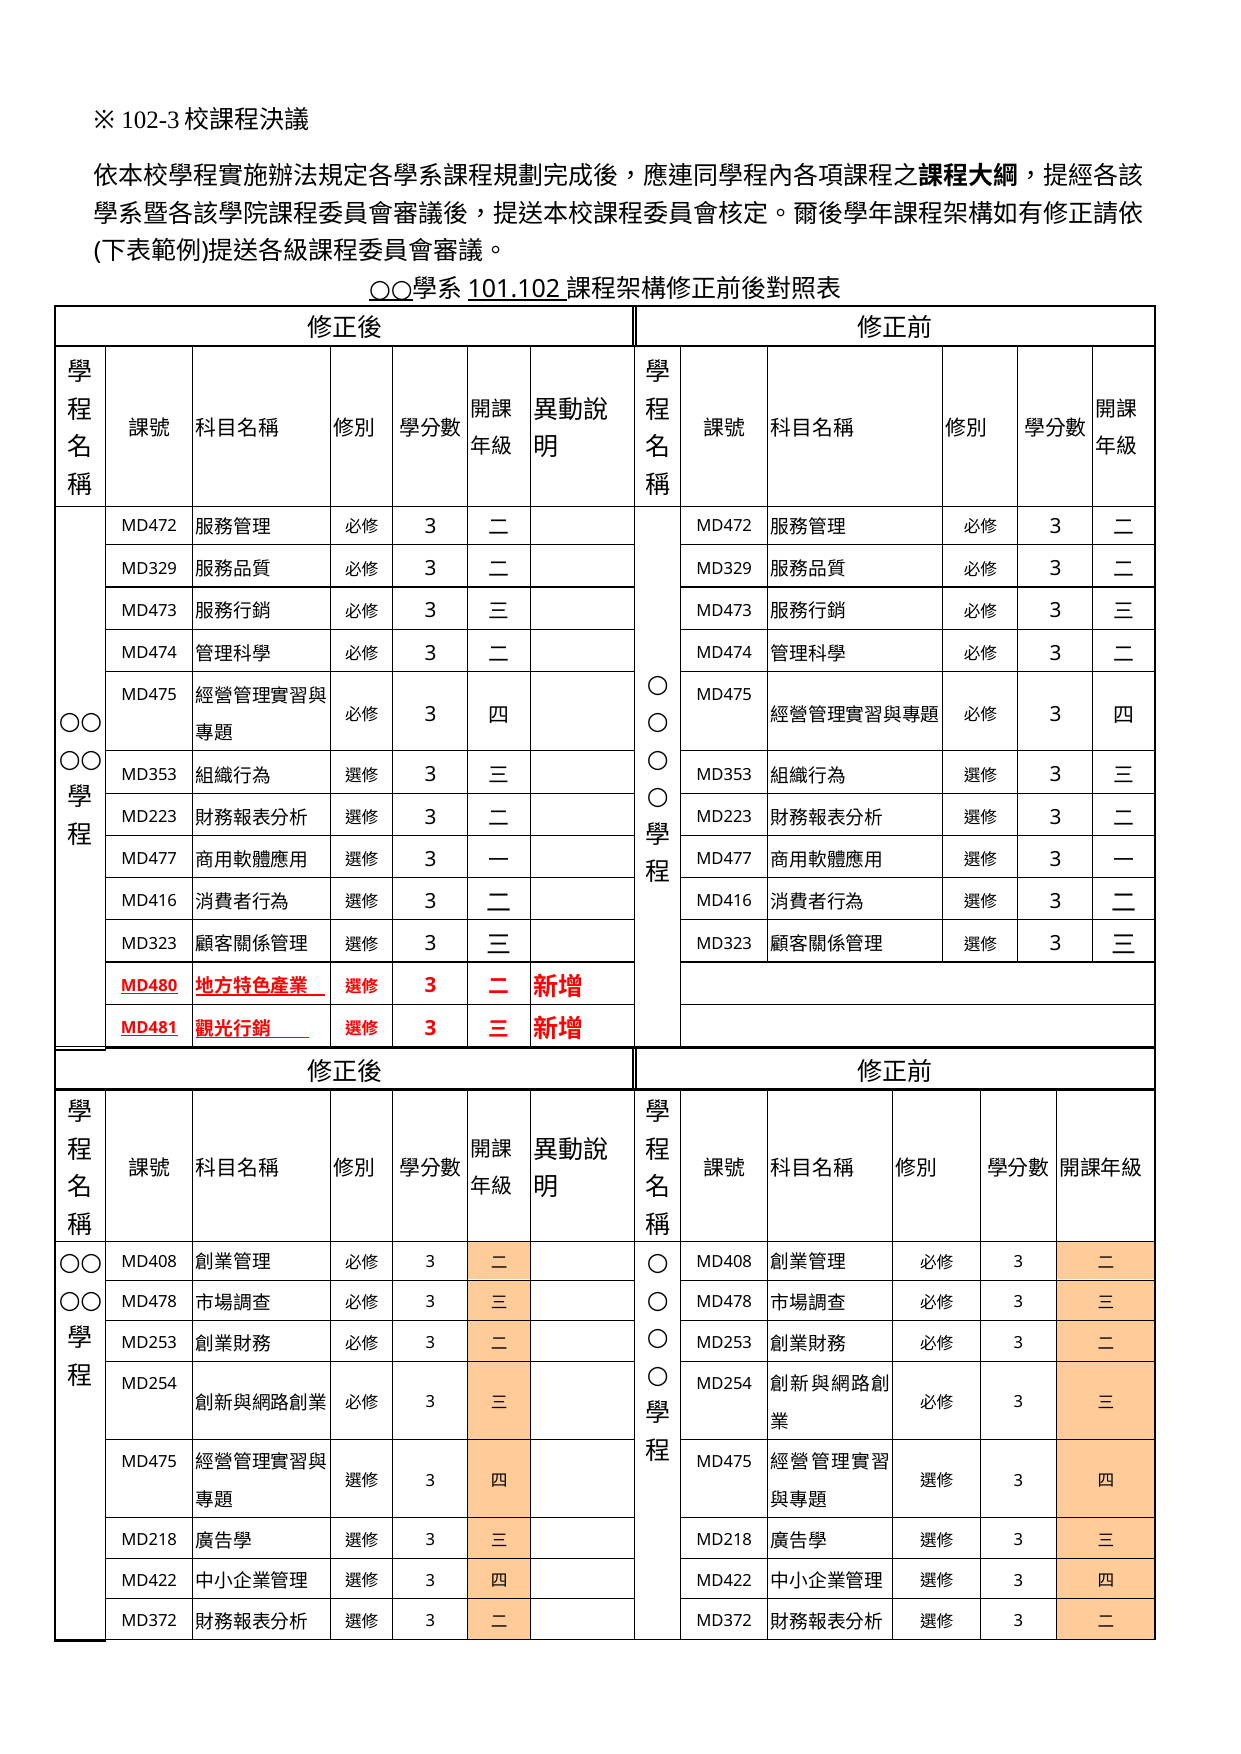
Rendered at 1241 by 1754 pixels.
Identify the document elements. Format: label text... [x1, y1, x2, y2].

table_cell 學程名稱 [635, 347, 680, 506]
table_cell MD422 [106, 1559, 192, 1598]
table_cell 必修 [943, 507, 1017, 544]
table_cell 開課 年級 [1093, 347, 1154, 506]
table_cell 3 [393, 878, 467, 919]
table_cell 3 [393, 751, 467, 793]
table_cell ○○○○學程 [635, 507, 680, 1046]
table_cell 選修 [331, 794, 392, 835]
table_cell MD475 [106, 1440, 192, 1517]
table_cell 二 [468, 878, 530, 919]
table_cell 服務管理 [193, 507, 330, 544]
table_cell [1156, 629, 1239, 671]
table_cell 課號 [681, 347, 767, 506]
table_cell [531, 672, 634, 750]
table_cell 修別 [943, 347, 1017, 506]
table_cell MD353 [681, 751, 767, 793]
table_cell 創業財務 [768, 1321, 892, 1361]
table_cell 地方特色產業 [193, 963, 330, 1003]
table_cell 中小企業管理 [768, 1559, 892, 1598]
table_cell 選修 [331, 1599, 392, 1639]
table_cell 課號 [106, 347, 192, 506]
table_cell 選修 [331, 1440, 392, 1517]
table_cell 修別 [331, 347, 392, 506]
table_cell 經營管理實習與專題 [193, 672, 330, 750]
table_cell [1156, 1320, 1239, 1361]
table_cell [531, 878, 634, 919]
table_cell 異動說明 [531, 1091, 634, 1241]
table_cell 三 [1093, 751, 1154, 793]
table_cell MD473 [106, 588, 192, 628]
table_cell MD477 [106, 836, 192, 877]
table_cell 科目名稱 [193, 1091, 330, 1241]
table_cell 財務報表分析 [193, 794, 330, 835]
table_cell 觀光行銷 [193, 1005, 330, 1046]
table_cell [1156, 586, 1239, 628]
table_cell 3 [1018, 836, 1092, 877]
table_cell 服務行銷 [768, 588, 942, 628]
table_cell 3 [393, 1321, 467, 1361]
table_cell 必修 [331, 545, 392, 586]
table_cell MD474 [681, 630, 767, 671]
table_cell 三 [1093, 588, 1154, 628]
table_cell 二 [468, 507, 530, 544]
table_cell [531, 545, 634, 586]
table_cell MD408 [106, 1242, 192, 1279]
table_cell 修正前 [637, 307, 1154, 345]
table_cell 學程名稱 [56, 347, 105, 506]
table_cell [1156, 750, 1239, 793]
table_cell MD372 [106, 1599, 192, 1639]
table_cell 選修 [331, 920, 392, 961]
table_cell 四 [468, 672, 530, 750]
table_cell [531, 1559, 634, 1598]
table_cell 三 [1093, 920, 1154, 961]
table_cell 四 [468, 1440, 530, 1517]
table_cell 服務管理 [768, 507, 942, 544]
table_cell MD254 [681, 1362, 767, 1439]
table_cell 3 [1018, 751, 1092, 793]
table_cell [531, 1599, 634, 1639]
table_cell 經營管理實習與專題 [768, 1440, 892, 1517]
table_cell 新增 [531, 1005, 634, 1046]
table_cell 3 [981, 1362, 1056, 1439]
table_cell [1156, 1088, 1239, 1241]
table_cell MD473 [681, 588, 767, 628]
table_cell MD253 [681, 1321, 767, 1361]
table_cell [1156, 1517, 1239, 1558]
table_cell 3 [393, 507, 467, 544]
table_cell 3 [393, 920, 467, 961]
table_cell 3 [981, 1281, 1056, 1320]
table_cell 必修 [893, 1242, 980, 1279]
table_cell 3 [393, 1005, 467, 1046]
table_cell 服務品質 [768, 545, 942, 586]
table_cell 市場調查 [768, 1281, 892, 1320]
table_cell 開課年級 [468, 1091, 530, 1241]
table_cell 3 [981, 1321, 1056, 1361]
table_cell [681, 1005, 1154, 1046]
table_cell [1156, 961, 1239, 1003]
table_cell 組織行為 [193, 751, 330, 793]
table_cell 三 [468, 920, 530, 961]
table_cell 3 [393, 963, 467, 1003]
table_cell MD254 [106, 1362, 192, 1439]
table_cell [531, 1281, 634, 1320]
table_cell 選修 [893, 1518, 980, 1558]
table_cell MD353 [106, 751, 192, 793]
table_cell 財務報表分析 [768, 794, 942, 835]
table_cell 3 [393, 1440, 467, 1517]
table_cell MD475 [681, 1440, 767, 1517]
table_cell 3 [393, 836, 467, 877]
table_cell 3 [1018, 878, 1092, 919]
table_cell 服務行銷 [193, 588, 330, 628]
table_cell ○○○○學程 [635, 1242, 680, 1639]
table_cell [1156, 1004, 1239, 1046]
table_cell 3 [981, 1559, 1056, 1598]
table_cell 必修 [331, 1362, 392, 1439]
table_cell 創業管理 [768, 1242, 892, 1279]
table_cell 科目名稱 [193, 347, 330, 506]
table_cell MD408 [681, 1242, 767, 1279]
table_cell MD478 [681, 1281, 767, 1320]
table_cell 二 [1093, 545, 1154, 586]
table_cell 學分數 [1018, 347, 1092, 506]
table_cell [1156, 1361, 1239, 1439]
table_cell 選修 [943, 751, 1017, 793]
table_cell 財務報表分析 [768, 1599, 892, 1639]
table_cell 創新與網路創業 [193, 1362, 330, 1439]
table_cell 必修 [331, 672, 392, 750]
table_cell 二 [468, 794, 530, 835]
table_cell [531, 1440, 634, 1517]
table_cell 選修 [943, 878, 1017, 919]
table_cell MD472 [106, 507, 192, 544]
table_cell [531, 751, 634, 793]
table_cell MD329 [681, 545, 767, 586]
table_cell MD474 [106, 630, 192, 671]
table_cell 三 [468, 1518, 530, 1558]
table_cell 選修 [331, 1518, 392, 1558]
table_cell [1156, 793, 1239, 835]
table_cell 必修 [943, 545, 1017, 586]
table_cell 3 [981, 1518, 1056, 1558]
table_cell MD475 [681, 672, 767, 750]
table_cell 消費者行為 [193, 878, 330, 919]
table_cell MD480 [106, 963, 192, 1003]
table_cell [531, 794, 634, 835]
table_cell 必修 [331, 1321, 392, 1361]
table_cell 科目名稱 [768, 347, 942, 506]
table_cell 3 [393, 1559, 467, 1598]
table_cell 3 [393, 1599, 467, 1639]
table_cell 創業財務 [193, 1321, 330, 1361]
table_cell 必修 [943, 588, 1017, 628]
table_cell MD218 [681, 1518, 767, 1558]
table_cell 顧客關係管理 [768, 920, 942, 961]
table_cell MD323 [681, 920, 767, 961]
table_cell MD329 [106, 545, 192, 586]
table_cell 三 [1057, 1362, 1154, 1439]
table_cell [1156, 345, 1239, 506]
table_cell 選修 [331, 1005, 392, 1046]
table_cell 三 [468, 1005, 530, 1046]
table_cell 必修 [331, 507, 392, 544]
table_cell 四 [1057, 1559, 1154, 1598]
table_cell ○○○○學程 [56, 1242, 105, 1639]
table_cell 二 [468, 630, 530, 671]
table_cell 二 [1093, 507, 1154, 544]
table_cell 四 [1093, 672, 1154, 750]
table_cell [1156, 544, 1239, 586]
table_cell MD218 [106, 1518, 192, 1558]
table_cell 必修 [943, 630, 1017, 671]
table_cell 廣告學 [768, 1518, 892, 1558]
table_cell 消費者行為 [768, 878, 942, 919]
table_cell [1156, 1280, 1239, 1320]
table_cell 商用軟體應用 [193, 836, 330, 877]
table_cell 課號 [106, 1091, 192, 1241]
table_cell 選修 [893, 1599, 980, 1639]
table_cell 必修 [893, 1281, 980, 1320]
table_cell [531, 630, 634, 671]
table_cell 3 [981, 1440, 1056, 1517]
table_cell 3 [393, 588, 467, 628]
table_cell MD422 [681, 1559, 767, 1598]
table_cell 二 [1057, 1321, 1154, 1361]
table_cell MD481 [106, 1005, 192, 1046]
table_cell [531, 588, 634, 628]
table_cell [1156, 506, 1239, 544]
table_cell 廣告學 [193, 1518, 330, 1558]
table_cell 必修 [943, 672, 1017, 750]
table_cell 三 [1057, 1518, 1154, 1558]
table_cell [531, 1242, 634, 1279]
table_cell 必修 [893, 1321, 980, 1361]
table_cell 3 [393, 545, 467, 586]
table_cell 經營管理實習與專題 [193, 1440, 330, 1517]
table_cell 三 [468, 588, 530, 628]
table_cell 選修 [893, 1559, 980, 1598]
table_cell 選修 [331, 836, 392, 877]
table_cell [1156, 919, 1239, 961]
table_cell [1156, 1558, 1239, 1598]
table_cell 3 [981, 1242, 1056, 1279]
table_cell 二 [1093, 630, 1154, 671]
table_cell 學程名稱 [56, 1091, 105, 1241]
table_cell 新增 [531, 963, 634, 1003]
table_cell 二 [468, 545, 530, 586]
table_cell MD472 [681, 507, 767, 544]
table_cell [531, 507, 634, 544]
table_cell 3 [1018, 630, 1092, 671]
table_cell 管理科學 [768, 630, 942, 671]
table_cell 二 [1057, 1242, 1154, 1279]
table_cell 3 [1018, 794, 1092, 835]
table_cell MD223 [106, 794, 192, 835]
table_cell 3 [981, 1599, 1056, 1639]
table_cell [1156, 1046, 1239, 1088]
table_cell 中小企業管理 [193, 1559, 330, 1598]
table_cell 組織行為 [768, 751, 942, 793]
table_cell [1156, 877, 1239, 919]
table_cell 選修 [331, 1559, 392, 1598]
table_cell MD253 [106, 1321, 192, 1361]
table_cell 服務品質 [193, 545, 330, 586]
table_cell 3 [393, 794, 467, 835]
table_cell MD416 [681, 878, 767, 919]
table_cell 四 [468, 1559, 530, 1598]
table_cell 一 [1093, 836, 1154, 877]
table_cell 選修 [943, 836, 1017, 877]
table_cell 學分數 [981, 1091, 1056, 1241]
table_cell [1156, 1241, 1239, 1279]
table_cell 四 [1057, 1440, 1154, 1517]
table_cell 商用軟體應用 [768, 836, 942, 877]
table_cell 二 [1093, 878, 1154, 919]
table_cell 3 [1018, 672, 1092, 750]
table_cell 必修 [331, 1281, 392, 1320]
table_cell MD475 [106, 672, 192, 750]
table_cell 修正後 [56, 1049, 632, 1088]
table_cell MD477 [681, 836, 767, 877]
table_cell 二 [468, 1599, 530, 1639]
table_cell 經營管理實習與專題 [768, 672, 942, 750]
table_cell ○○○○學程 [56, 507, 105, 1046]
table_cell 市場調查 [193, 1281, 330, 1320]
table_cell 3 [1018, 545, 1092, 586]
table_cell 3 [393, 1362, 467, 1439]
table_cell 必修 [331, 630, 392, 671]
table_cell 選修 [893, 1440, 980, 1517]
table_cell [1156, 835, 1239, 877]
table_cell 學分數 [393, 347, 467, 506]
table_cell 開課年級 [468, 347, 530, 506]
table_cell 選修 [943, 920, 1017, 961]
table_cell 課號 [681, 1091, 767, 1241]
table_cell 科目名稱 [768, 1091, 892, 1241]
table_cell 三 [468, 1281, 530, 1320]
table_cell MD478 [106, 1281, 192, 1320]
table_cell [531, 1321, 634, 1361]
table_cell 三 [468, 1362, 530, 1439]
table_cell 修正後 [56, 307, 632, 345]
table_cell MD416 [106, 878, 192, 919]
table_cell [531, 1518, 634, 1558]
table_cell 學程名稱 [635, 1091, 680, 1241]
table_cell 二 [1093, 794, 1154, 835]
table_cell 創業管理 [193, 1242, 330, 1279]
table_cell MD223 [681, 794, 767, 835]
table_cell 三 [1057, 1281, 1154, 1320]
table_cell [1156, 305, 1239, 345]
table_cell [531, 920, 634, 961]
table_cell 修正前 [637, 1049, 1154, 1088]
table_cell 異動說明 [531, 347, 634, 506]
table_header [1155, 268, 1239, 305]
table_cell 選修 [331, 963, 392, 1003]
table_cell 學分數 [393, 1091, 467, 1241]
table_cell [531, 1362, 634, 1439]
table_cell 創新與網路創業 [768, 1362, 892, 1439]
table_cell 3 [393, 1281, 467, 1320]
table_cell 二 [1057, 1599, 1154, 1639]
table_cell [1156, 1598, 1239, 1639]
table_cell 顧客關係管理 [193, 920, 330, 961]
table_cell 一 [468, 836, 530, 877]
table_cell 3 [1018, 507, 1092, 544]
table_header ○○學系101.102 課程架構修正前後對照表 [55, 268, 1155, 305]
table_cell 開課年級 [1057, 1091, 1154, 1241]
table_cell 財務報表分析 [193, 1599, 330, 1639]
table_cell 選修 [943, 794, 1017, 835]
text ※ 102-3校課程決議 [94, 99, 1144, 136]
table_cell 修別 [331, 1091, 392, 1241]
table_cell 選修 [331, 751, 392, 793]
table_cell 3 [393, 630, 467, 671]
table_cell 三 [468, 751, 530, 793]
table_cell 修別 [893, 1091, 980, 1241]
table_cell 必修 [331, 1242, 392, 1279]
table_cell 3 [1018, 588, 1092, 628]
table_cell [1156, 1439, 1239, 1517]
table_cell [531, 836, 634, 877]
table_cell MD372 [681, 1599, 767, 1639]
table_cell 必修 [331, 588, 392, 628]
table_cell 必修 [893, 1362, 980, 1439]
table_cell 二 [468, 963, 530, 1003]
table_cell MD323 [106, 920, 192, 961]
table_cell 選修 [331, 878, 392, 919]
table_cell [681, 963, 1154, 1003]
text 依本校學程實施辦法規定各學系課程規劃完成後，應連同學程內各項課程之課程大綱，提經各該學系暨各該學院課程委員會審議後，提送本校課程委員會核定。爾後學年課程架構如有修正請依(下表範例)提送各級課程委員會審議。 [94, 155, 1144, 268]
table_cell [1156, 671, 1239, 750]
table_cell 3 [393, 1518, 467, 1558]
table_cell 3 [393, 672, 467, 750]
table_cell 3 [1018, 920, 1092, 961]
table_cell 二 [468, 1242, 530, 1279]
table_cell 3 [393, 1242, 467, 1279]
table_cell 管理科學 [193, 630, 330, 671]
table_cell 二 [468, 1321, 530, 1361]
